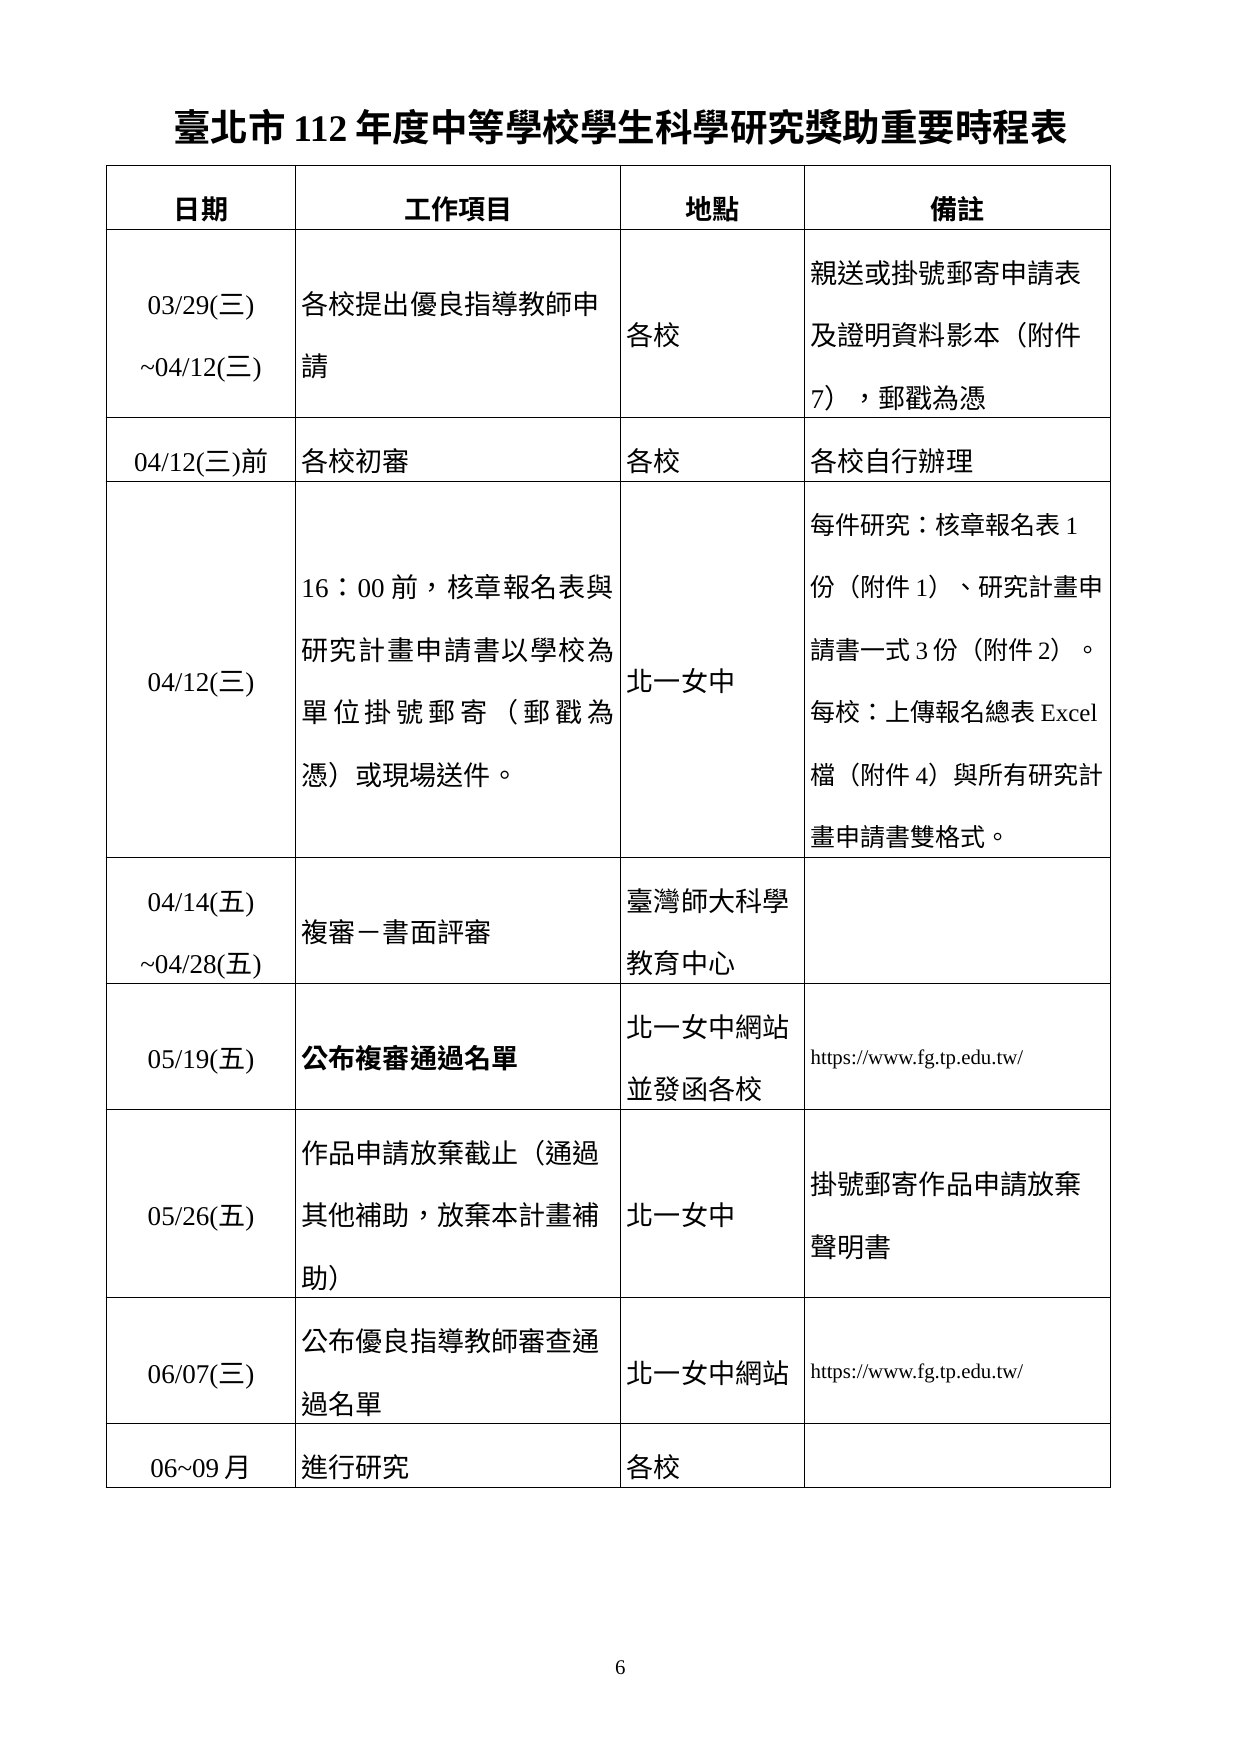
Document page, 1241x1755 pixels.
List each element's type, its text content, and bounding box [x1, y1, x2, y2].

table_cell 各校 [621, 230, 804, 417]
table_cell 06~09月 [107, 1424, 295, 1487]
table_cell 各校提出優良指導教師申請 [296, 230, 620, 417]
text 臺北市112年度中等學校學生科學研究獎助重要時程表 [118, 84, 1122, 146]
table_cell 05/26(五) [107, 1110, 295, 1297]
table_header 地點 [621, 166, 804, 228]
table_cell 16：00前，核章報名表與研究計畫申請書以學校為單位掛號郵寄（郵戳為憑）或現場送件。 [296, 482, 620, 857]
table_cell 03/29(三) ~04/12(三) [107, 230, 295, 417]
table_cell https://www.fg.tp.edu.tw/ [805, 1298, 1110, 1423]
table_cell 進行研究 [296, 1424, 620, 1487]
table_cell 每件研究：核章報名表1份（附件1）、研究計畫申請書一式3份（附件2）。 每校：上傳報名總表Excel檔（附件4）與所有研究計畫申請書雙格式。 [805, 482, 1110, 857]
table_cell 各校 [621, 418, 804, 481]
table_cell 04/12(三) [107, 482, 295, 857]
table_cell 親送或掛號郵寄申請表及證明資料影本（附件7），郵戳為憑 [805, 230, 1110, 417]
table_cell 04/14(五) ~04/28(五) [107, 858, 295, 983]
table_cell 北一女中 [621, 1110, 804, 1297]
table_cell 掛號郵寄作品申請放棄聲明書 [805, 1110, 1110, 1297]
table_cell 複審－書面評審 [296, 858, 620, 983]
table_cell 北一女中網站 並發函各校 [621, 984, 804, 1109]
table_cell [805, 1424, 1110, 1487]
table_cell 公布複審通過名單 [296, 984, 620, 1109]
table_cell https://www.fg.tp.edu.tw/ [805, 984, 1110, 1109]
table_cell 各校初審 [296, 418, 620, 481]
table_cell 公布優良指導教師審查通過名單 [296, 1298, 620, 1423]
table_header 日期 [107, 166, 295, 228]
table_cell 北一女中網站 [621, 1298, 804, 1423]
table_cell 06/07(三) [107, 1298, 295, 1423]
table_cell 各校自行辦理 [805, 418, 1110, 481]
table_cell 各校 [621, 1424, 804, 1487]
table_cell 作品申請放棄截止（通過其他補助，放棄本計畫補助） [296, 1110, 620, 1297]
table_cell 北一女中 [621, 482, 804, 857]
table_header 備註 [805, 166, 1110, 228]
table_cell 臺灣師大科學教育中心 [621, 858, 804, 983]
table_cell 04/12(三)前 [107, 418, 295, 481]
table_header 工作項目 [296, 166, 620, 228]
table_cell [805, 858, 1110, 983]
table_cell 05/19(五) [107, 984, 295, 1109]
